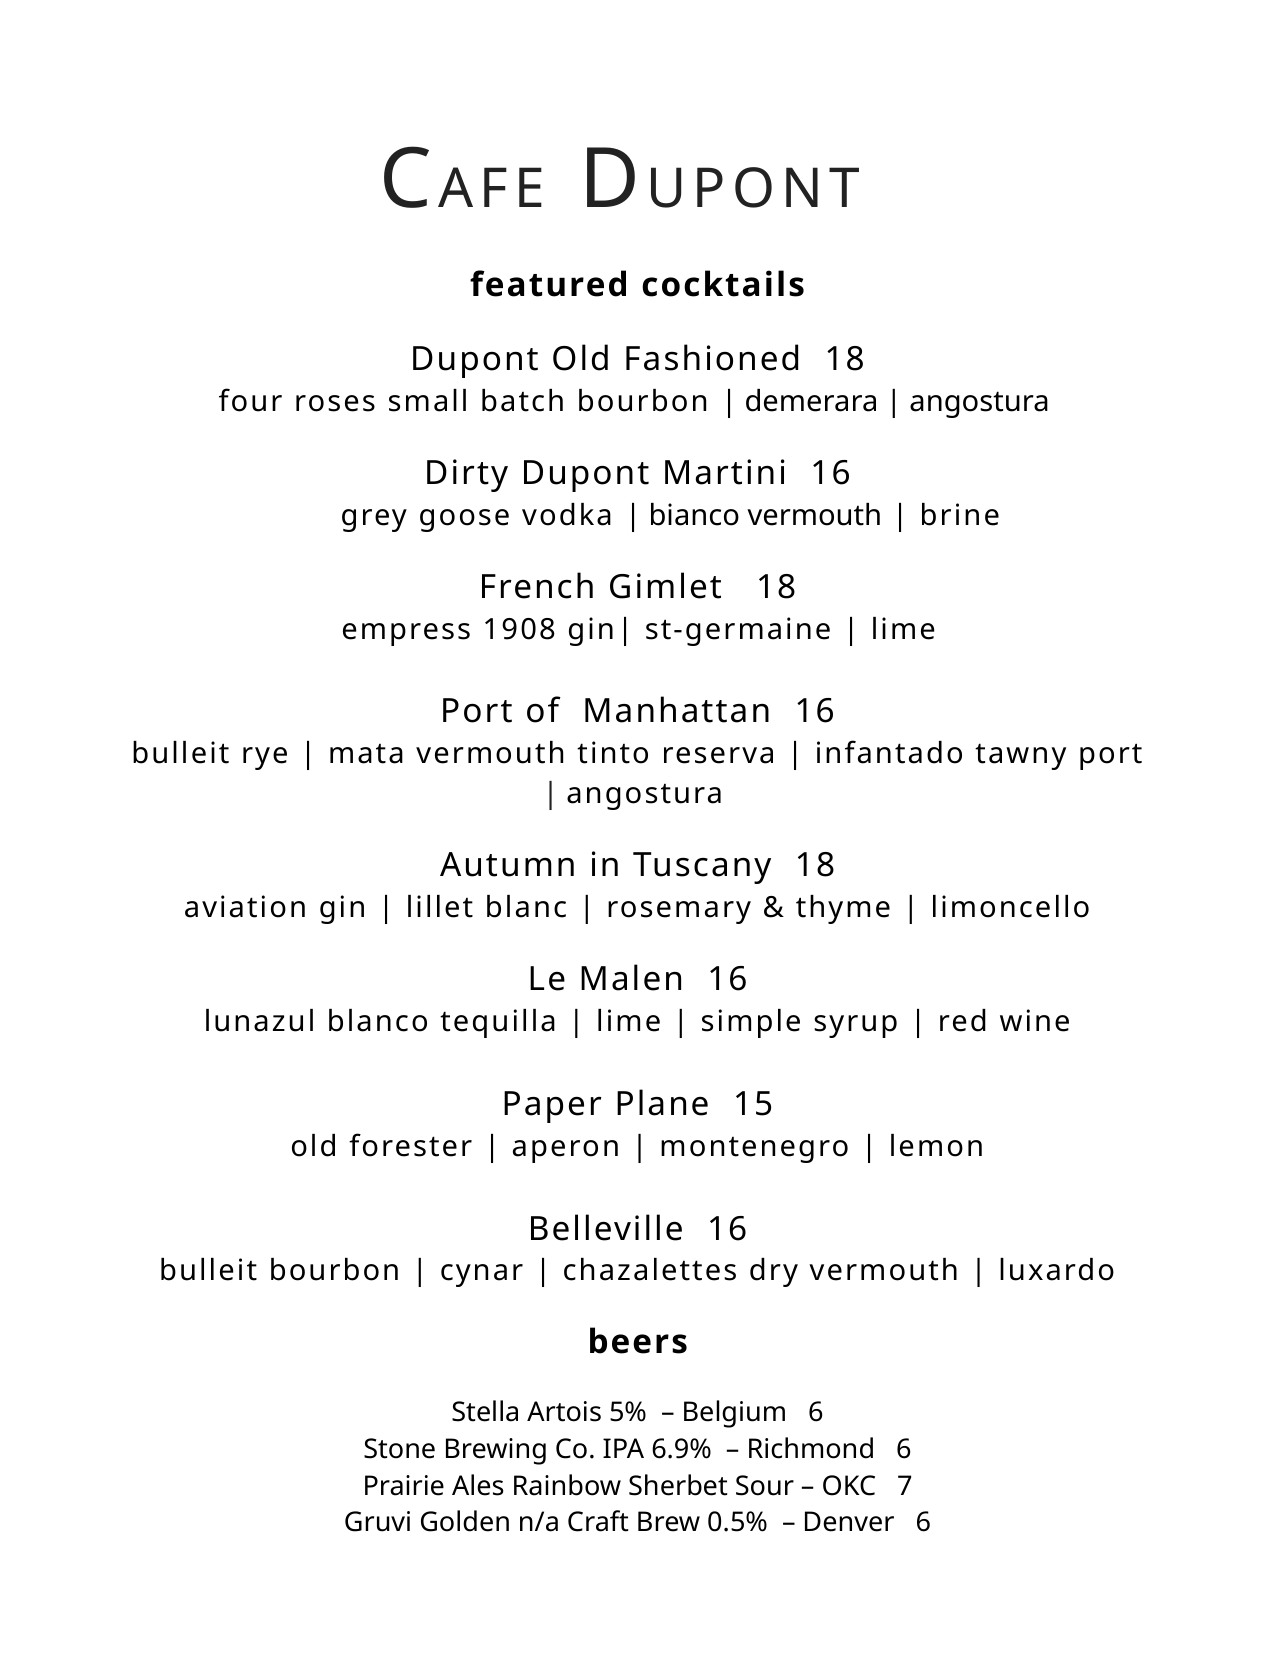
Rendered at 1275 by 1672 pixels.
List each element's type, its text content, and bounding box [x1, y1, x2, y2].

text bulleit bourbon | cynar | chazalettes dry vermouth | luxardo [118, 1250, 1157, 1289]
text lunazul blanco tequilla | lime | simple syrup | red wine [118, 1000, 1157, 1040]
text beers [118, 1318, 1157, 1363]
text Stone Brewing Co. IPA 6.9% – Richmond 6 [118, 1429, 1157, 1466]
text Dupont Old Fashioned 18 [118, 335, 1157, 380]
text Autumn in Tuscany 18 [118, 841, 1157, 886]
text Belleville 16 [118, 1204, 1157, 1250]
text Prairie Ales Rainbow Sherbet Sour – OKC 7 [118, 1466, 1157, 1503]
text Port of Manhattan 16 [118, 687, 1157, 733]
text four roses small batch bourbon | demerara | angostura [118, 380, 1157, 420]
text featured cocktails [118, 261, 1157, 306]
text empress 1908 gin| st-germaine | lime [118, 608, 1159, 648]
text French Gimlet 18 [118, 562, 1157, 608]
text bulleit rye | mata vermouth tinto reserva | infantado tawny port | angostura [118, 733, 1157, 812]
list grey goose vodka | bianco vermouth | brine [156, 494, 1157, 534]
text old forester | aperon | montenegro | lemon [118, 1125, 1157, 1164]
text Dirty Dupont Martini 16 [118, 449, 1157, 494]
text Gruvi Golden n/a Craft Brew 0.5% – Denver 6 [118, 1503, 1157, 1540]
text Le Malen 16 [118, 955, 1157, 1000]
text aviation gin | lillet blanc | rosemary & thyme | limoncello [118, 886, 1157, 926]
text Cafe Dupont [118, 118, 1157, 232]
text Stella Artois 5% – Belgium 6 [118, 1392, 1157, 1429]
text Paper Plane 15 [118, 1079, 1157, 1125]
